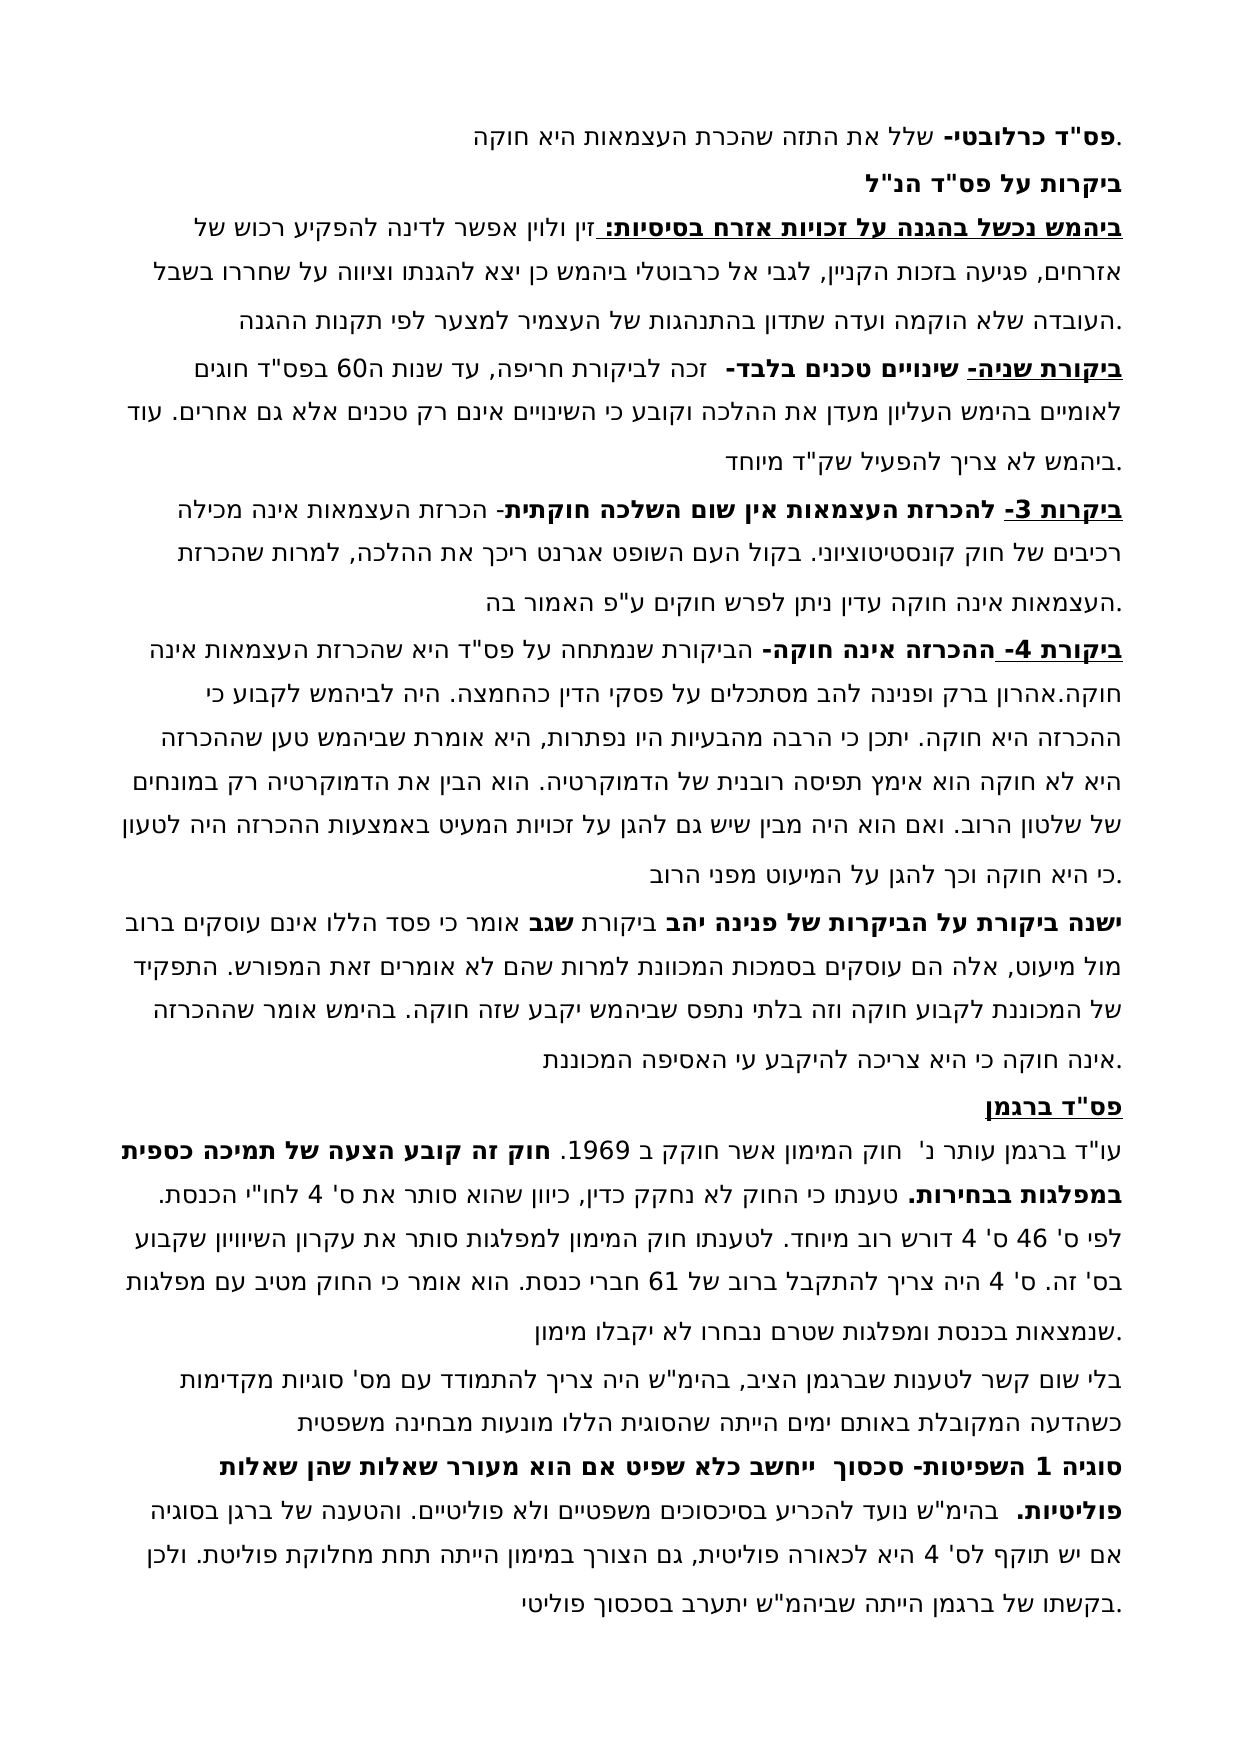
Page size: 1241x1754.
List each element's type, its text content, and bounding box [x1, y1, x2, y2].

text סוגיה 1 השפיטות- סכסוך ייחשב כלא שפיט אם הוא מעורר שאלות שהן שאלות פוליטיות. בהימ"ש נועד להכריע בסיכסוכים משפטיים ולא פוליטיים. והטענה של ברגן בסוגיה אם יש תוקף לס' 4 היא לכאורה פוליטית, גם הצורך במימון הייתה תחת מחלוקת פוליטת. ולכן בקשתו של ברגמן הייתה שביהמ"ש יתערב בסכסוך פוליטי. [118, 1452, 1122, 1620]
text פס"ד כרלובטי- שלל את התזה שהכרת העצמאות היא חוקה. [118, 118, 1122, 152]
text ביקרות 3- להכרזת העצמאות אין שום השלכה חוקתית- הכרזת העצמאות אינה מכילה רכיבים של חוק קונסטיטוציוני. בקול העם השופט אגרנט ריכך את ההלכה, למרות שהכרזת העצמאות אינה חוקה עדין ניתן לפרש חוקים ע"פ האמור בה. [118, 495, 1122, 619]
text ביהמש נכשל בהגנה על זכויות אזרח בסיסיות: זין ולוין אפשר לדינה להפקיע רכוש של אזרחים, פגיעה בזכות הקניין, לגבי אל כרבוטלי ביהמש כן יצא להגנתו וציווה על שחררו בשבל העובדה שלא הוקמה ועדה שתדון בהתנהגות של העצמיר למצער לפי תקנות ההגנה. [118, 213, 1122, 337]
text פס"ד ברגמן [118, 1093, 1122, 1122]
text ביקורת 4- ההכרזה אינה חוקה- הביקורת שנמתחה על פס"ד היא שהכרזת העצמאות אינה חוקה.אהרון ברק ופנינה להב מסתכלים על פסקי הדין כהחמצה. היה לביהמש לקבוע כי ההכרזה היא חוקה. יתכן כי הרבה מהבעיות היו נפתרות, היא אומרת שביהמש טען שההכרזה היא לא חוקה הוא אימץ תפיסה רובנית של הדמוקרטיה. הוא הבין את הדמוקרטיה רק במונחים של שלטון הרוב. ואם הוא היה מבין שיש גם להגן על זכויות המעיט באמצעות ההכרזה היה לטעון כי היא חוקה וכך להגן על המיעוט מפני הרוב. [118, 636, 1122, 891]
text ישנה ביקורת על הביקרות של פנינה יהב ביקורת שגב אומר כי פסד הללו אינם עוסקים ברוב מול מיעוט, אלה הם עוסקים בסמכות המכוונת למרות שהם לא אומרים זאת המפורש. התפקיד של המכוננת לקבוע חוקה וזה בלתי נתפס שביהמש יקבע שזה חוקה. בהימש אומר שההכרזה אינה חוקה כי היא צריכה להיקבע עי האסיפה המכוננת. [118, 908, 1122, 1076]
text בלי שום קשר לטענות שברגמן הציב, בהימ"ש היה צריך להתמודד עם מס' סוגיות מקדימות כשהדעה המקובלת באותם ימים הייתה שהסוגית הללו מונעות מבחינה משפטית [118, 1365, 1122, 1438]
text עו"ד ברגמן עותר נ' חוק המימון אשר חוקק ב 1969. חוק זה קובע הצעה של תמיכה כספית במפלגות בבחירות. טענתו כי החוק לא נחקק כדין, כיוון שהוא סותר את ס' 4 לחו"י הכנסת. לפי ס' 46 ס' 4 דורש רוב מיוחד. לטענתו חוק המימון למפלגות סותר את עקרון השיוויון שקבוע בס' זה. ס' 4 היה צריך להתקבל ברוב של 61 חברי כנסת. הוא אומר כי החוק מטיב עם מפלגות שנמצאות בכנסת ומפלגות שטרם נבחרו לא יקבלו מימון. [118, 1136, 1122, 1348]
text ביקורת שניה- שינויים טכנים בלבד- זכה לביקורת חריפה, עד שנות ה60 בפס"ד חוגים לאומיים בהימש העליון מעדן את ההלכה וקובע כי השינויים אינם רק טכנים אלא גם אחרים. עוד ביהמש לא צריך להפעיל שק"ד מיוחד. [118, 354, 1122, 478]
text ביקרות על פס"ד הנ"ל [118, 169, 1122, 198]
